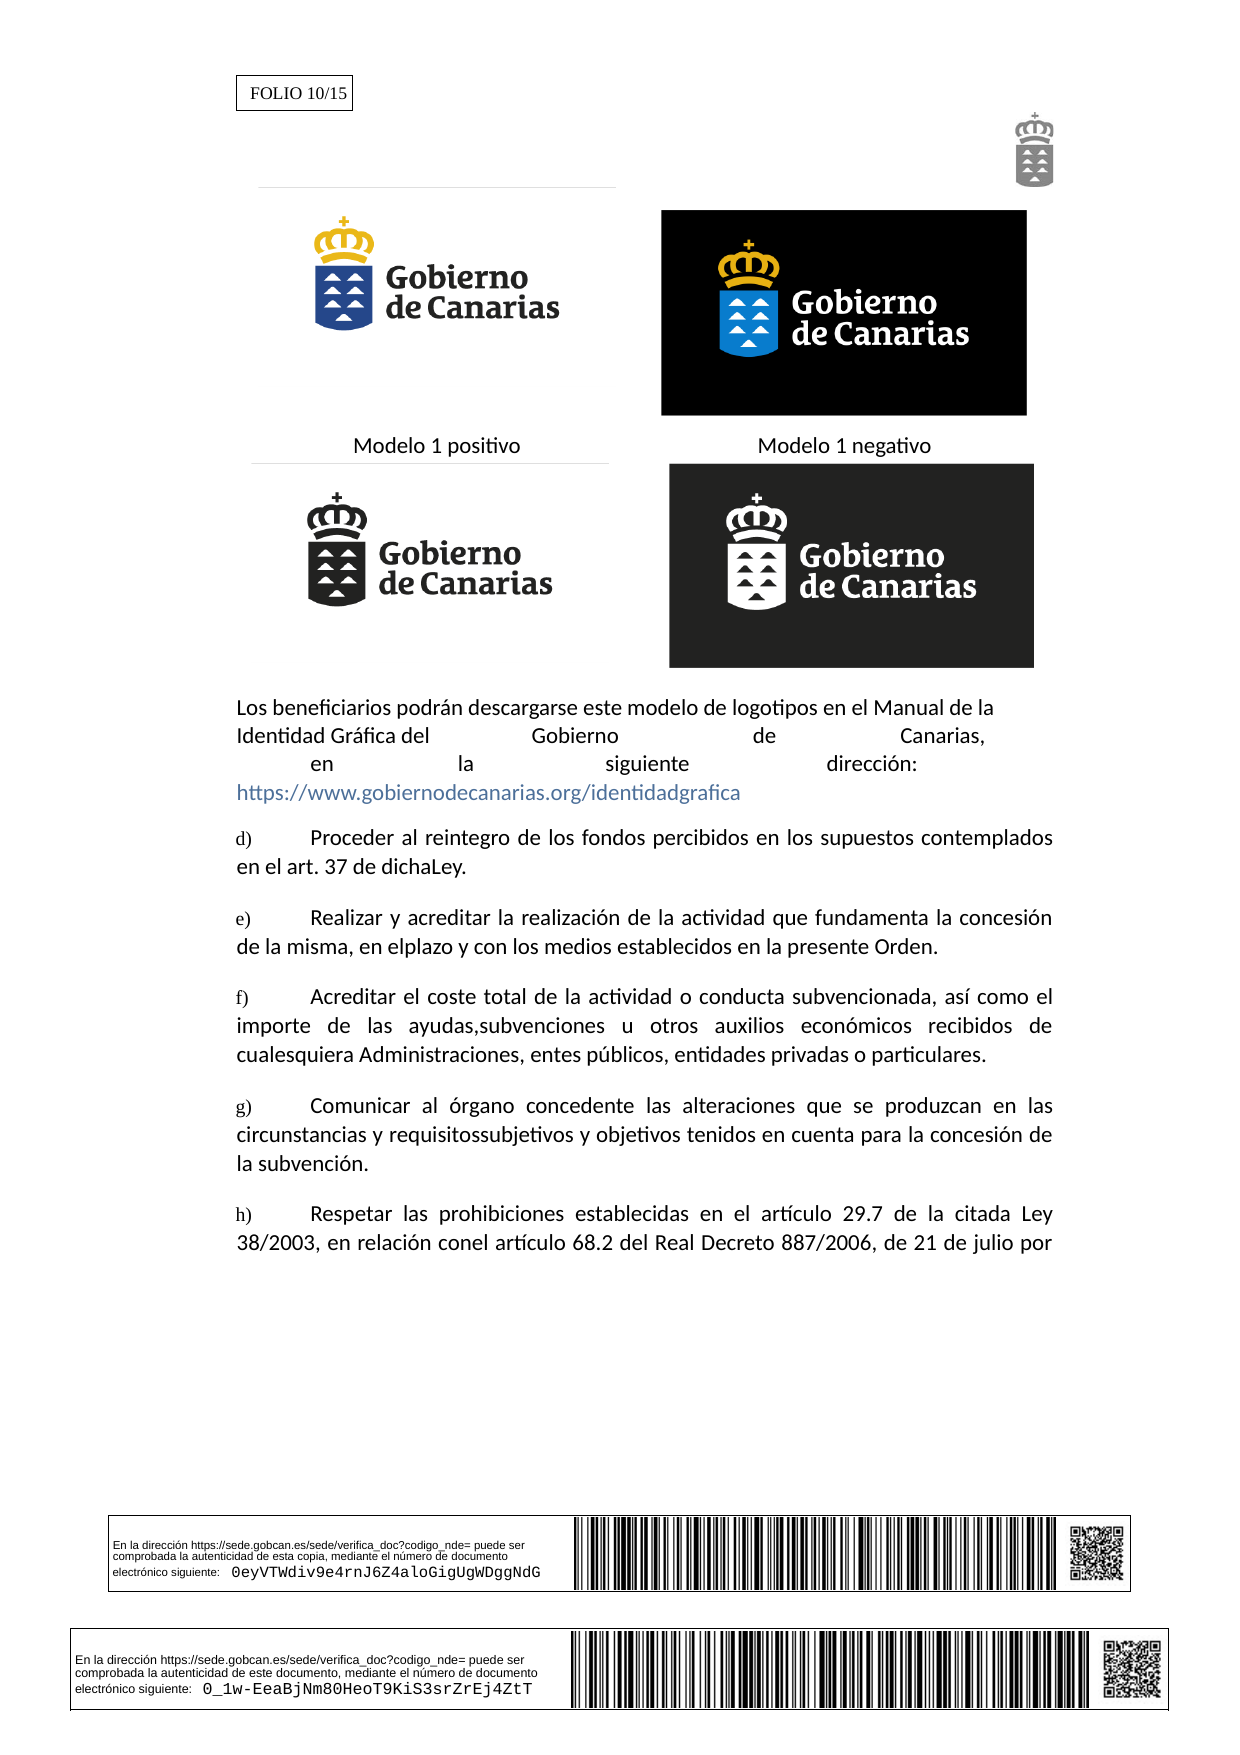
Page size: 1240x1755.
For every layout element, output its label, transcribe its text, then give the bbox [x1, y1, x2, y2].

text Los beneficiarios podrán descargarse este modelo de logotipos en el Manual de la Identidad Gráfica del Gobierno de Canarias, en la siguiente dirección: https://www.gobiernodecanarias.org/identidadgrafica [236, 693, 1055, 806]
list Respetar las prohibiciones establecidas en el artículo 29.7 de la citada Ley 38/2003, en relación conel artículo 68.2 del Real Decreto 887/2006, de 21 de julio por el que se aprueba el Reglamento que la desarrolla, en lo relativo a las personas o entidades vinculadas con el beneficiario. [235, 1199, 1054, 1256]
list Comunicar al órgano concedente las alteraciones que se produzcan en las circunstancias y requisitossubjetivos y objetivos tenidos en cuenta para la concesión de la subvención. [235, 1091, 1054, 1177]
list Proceder al reintegro de los fondos percibidos en los supuestos contemplados en el art. 37 de dichaLey. [235, 823, 1054, 880]
list Acreditar el coste total de la actividad o conducta subvencionada, así como el importe de las ayudas,subvenciones u otros auxilios económicos recibidos de cualesquiera Administraciones, entes públicos, entidades privadas o particulares. [235, 982, 1054, 1068]
text Modelo 1 positivo Modelo 1 negativo [236, 432, 1055, 460]
list Realizar y acreditar la realización de la actividad que fundamenta la concesión de la misma, en elplazo y con los medios establecidos en la presente Orden. [235, 903, 1054, 960]
